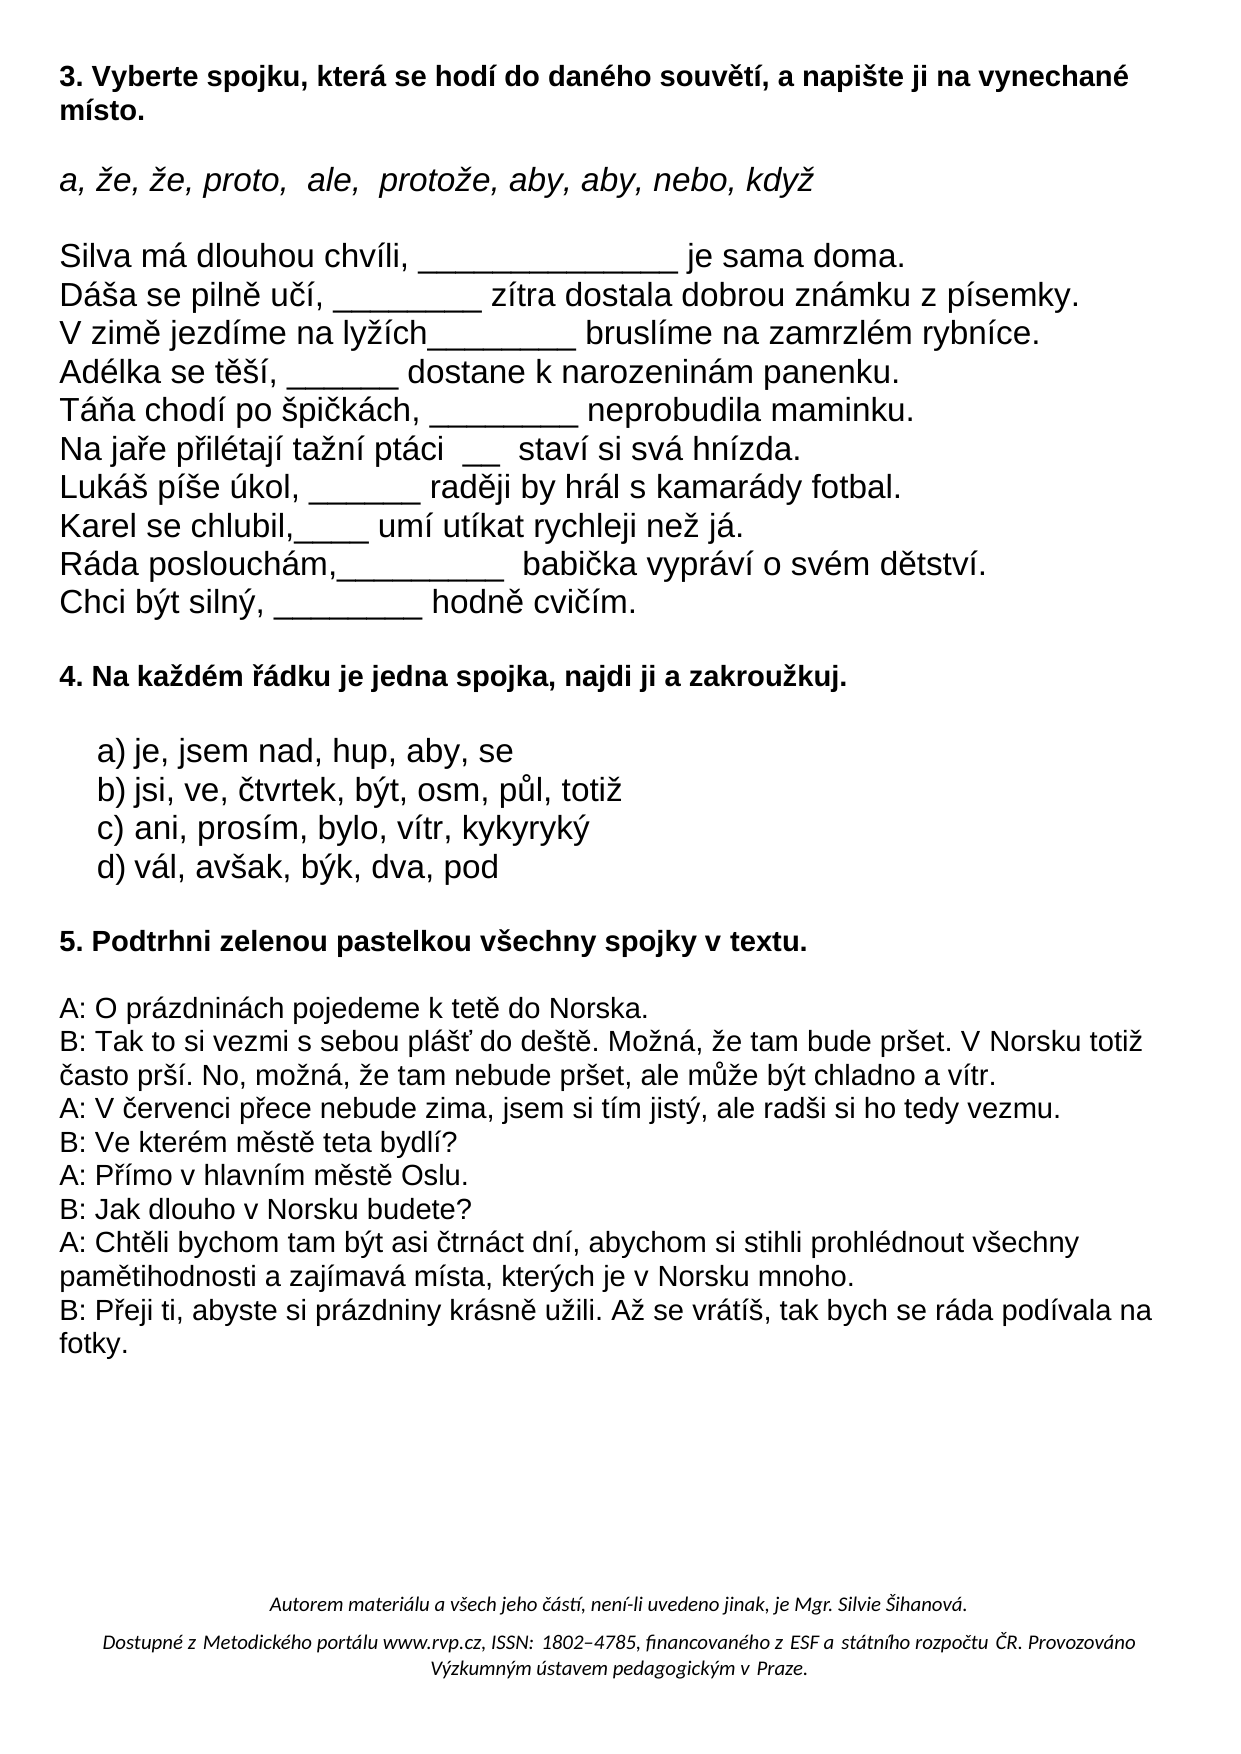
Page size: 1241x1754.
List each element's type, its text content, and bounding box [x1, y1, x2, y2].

text Karel se chlubil,____ umí utíkat rychleji než já. [59, 506, 1181, 544]
text B: Ve kterém městě teta bydlí? [59, 1125, 1181, 1158]
text Dáša se pilně učí, ________ zítra dostala dobrou známku z písemky. [59, 275, 1181, 313]
text 4. Na každém řádku je jedna spojka, najdi ji a zakroužkuj. [59, 659, 1181, 693]
text Táňa chodí po špičkách, ________ neprobudila maminku. [59, 390, 1181, 429]
text A: O prázdninách pojedeme k tetě do Norska. [59, 991, 1181, 1024]
text Adélka se těší, ______ dostane k narozeninám panenku. [59, 352, 1181, 390]
text V zimě jezdíme na lyžích________ bruslíme na zamrzlém rybníce. [59, 313, 1181, 352]
text A: V červenci přece nebude zima, jsem si tím jistý, ale radši si ho tedy vezmu. [59, 1091, 1181, 1125]
text A: Chtěli bychom tam být asi čtrnáct dní, abychom si stihli prohlédnout všechny pamětihodnosti a zajímavá místa, kterých je v Norsku mnoho. [59, 1225, 1181, 1292]
text B: Jak dlouho v Norsku budete? [59, 1192, 1181, 1225]
text A: Přímo v hlavním městě Oslu. [59, 1158, 1181, 1192]
text 3. Vyberte spojku, která se hodí do daného souvětí, a napište ji na vynechané místo. [59, 59, 1181, 126]
text B: Přeji ti, abyste si prázdniny krásně užili. Až se vrátíš, tak bych se ráda podívala na fotky. [59, 1292, 1181, 1359]
text a, že, že, proto, ale, protože, aby, aby, nebo, když [59, 160, 1181, 198]
text Silva má dlouhou chvíli, ______________ je sama doma. [59, 237, 1181, 275]
list jsi, ve, čtvrtek, být, osm, půl, totiž [97, 770, 1181, 808]
text 5. Podtrhni zelenou pastelkou všechny spojky v textu. [59, 923, 1181, 957]
text B: Tak to si vezmi s sebou plášť do deště. Možná, že tam bude pršet. V Norsku totiž často prší. No, možná, že tam nebude pršet, ale může být chladno a vítr. [59, 1024, 1181, 1091]
list ani, prosím, bylo, vítr, kykyryký [97, 808, 1181, 847]
list vál, avšak, býk, dva, pod [97, 847, 1181, 885]
text Chci být silný, ________ hodně cvičím. [59, 582, 1181, 621]
list je, jsem nad, hup, aby, se [97, 731, 1181, 770]
text Lukáš píše úkol, ______ raději by hrál s kamarády fotbal. [59, 467, 1181, 506]
text Ráda poslouchám,_________ babička vypráví o svém dětství. [59, 544, 1181, 582]
text Na jaře přilétají tažní ptáci __ staví si svá hnízda. [59, 429, 1181, 467]
